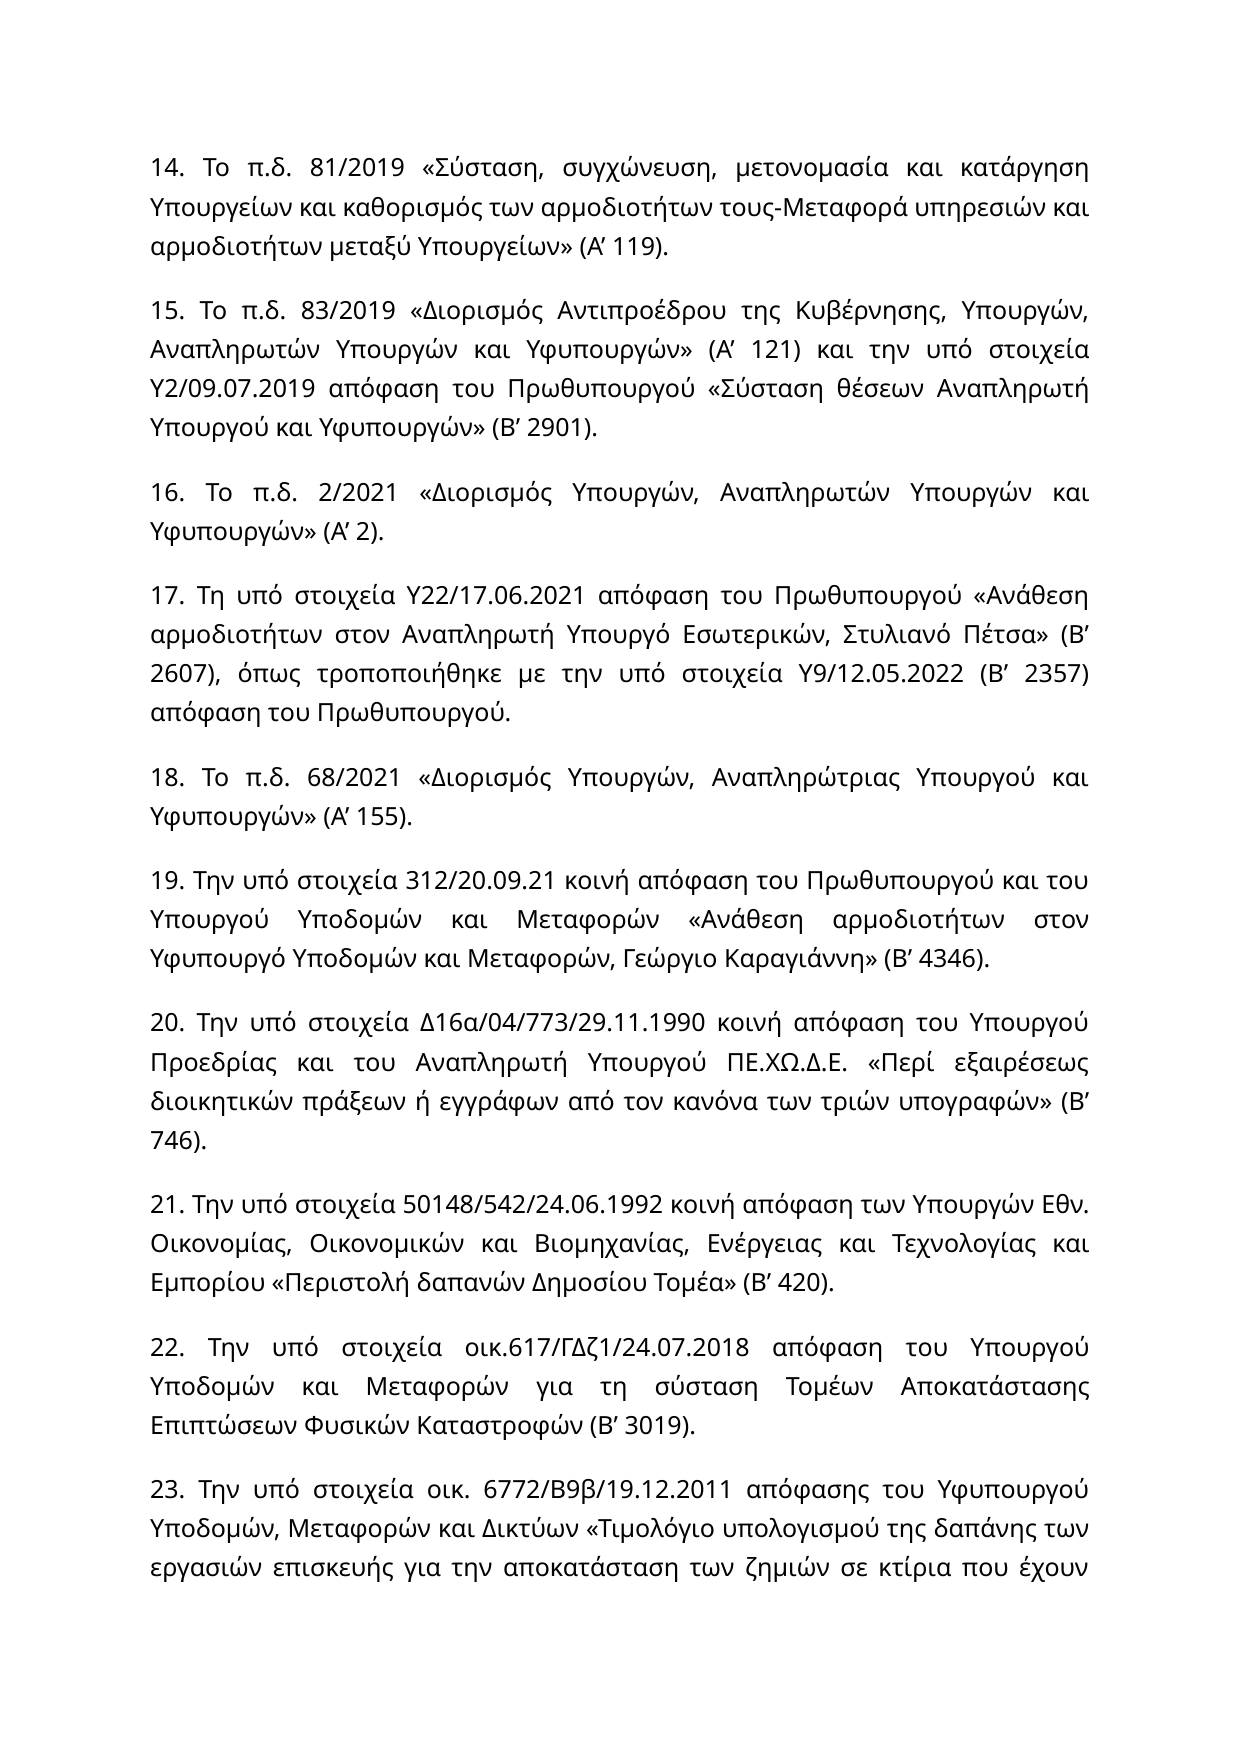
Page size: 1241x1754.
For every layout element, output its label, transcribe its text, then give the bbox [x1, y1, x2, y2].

text 19. Την υπό στοιχεία 312/20.09.21 κοινή απόφαση του Πρωθυπουργού και του Υπουργού Υποδομών και Μεταφορών «Ανάθεση αρμοδιοτήτων στον Υφυπουργό Υποδομών και Μεταφορών, Γεώργιο Καραγιάννη» (Β’ 4346). [150, 862, 1090, 975]
text 15. Το π.δ. 83/2019 «Διορισμός Αντιπροέδρου της Κυβέρνησης, Υπουργών, Αναπληρωτών Υπουργών και Υφυπουργών» (Α’ 121) και την υπό στοιχεία Υ2/09.07.2019 απόφαση του Πρωθυπουργού «Σύσταση θέσεων Αναπληρωτή Υπουργού και Υφυπουργών» (Β’ 2901). [150, 292, 1090, 444]
text 21. Την υπό στοιχεία 50148/542/24.06.1992 κοινή απόφαση των Υπουργών Εθν. Οικονομίας, Οικονομικών και Βιομηχανίας, Ενέργειας και Τεχνολογίας και Εμπορίου «Περιστολή δαπανών Δημοσίου Τομέα» (Β’ 420). [150, 1187, 1090, 1299]
text 18. Το π.δ. 68/2021 «Διορισμός Υπουργών, Αναπληρώτριας Υπουργού και Υφυπουργών» (Α’ 155). [150, 759, 1090, 832]
text 17. Τη υπό στοιχεία Υ22/17.06.2021 απόφαση του Πρωθυπουργού «Ανάθεση αρμοδιοτήτων στον Αναπληρωτή Υπουργό Εσωτερικών, Στυλιανό Πέτσα» (Β’ 2607), όπως τροποποιήθηκε με την υπό στοιχεία Υ9/12.05.2022 (Β’ 2357) απόφαση του Πρωθυπουργού. [150, 577, 1090, 729]
text 23. Την υπό στοιχεία οικ. 6772/Β9β/19.12.2011 απόφασης του Υφυπουργού Υποδομών, Μεταφορών και Δικτύων «Τιμολόγιο υπολογισμού της δαπάνης των εργασιών επισκευής για την αποκατάσταση των ζημιών σε κτίρια που έχουν [150, 1472, 1090, 1584]
text 22. Την υπό στοιχεία οικ.617/ΓΔζ1/24.07.2018 απόφαση του Υπουργού Υποδομών και Μεταφορών για τη σύσταση Τομέων Αποκατάστασης Επιπτώσεων Φυσικών Καταστροφών (Β’ 3019). [150, 1329, 1090, 1442]
text 20. Την υπό στοιχεία Δ16α/04/773/29.11.1990 κοινή απόφαση του Υπουργού Προεδρίας και του Αναπληρωτή Υπουργού ΠΕ.ΧΩ.Δ.Ε. «Περί εξαιρέσεως διοικητικών πράξεων ή εγγράφων από τον κανόνα των τριών υπογραφών» (Β’ 746). [150, 1005, 1090, 1157]
text 14. Το π.δ. 81/2019 «Σύσταση, συγχώνευση, μετονομασία και κατάργηση Υπουργείων και καθορισμός των αρμοδιοτήτων τους-Μεταφορά υπηρεσιών και αρμοδιοτήτων μεταξύ Υπουργείων» (Α’ 119). [150, 150, 1090, 262]
text 16. Το π.δ. 2/2021 «Διορισμός Υπουργών, Αναπληρωτών Υπουργών και Υφυπουργών» (Α’ 2). [150, 474, 1090, 547]
